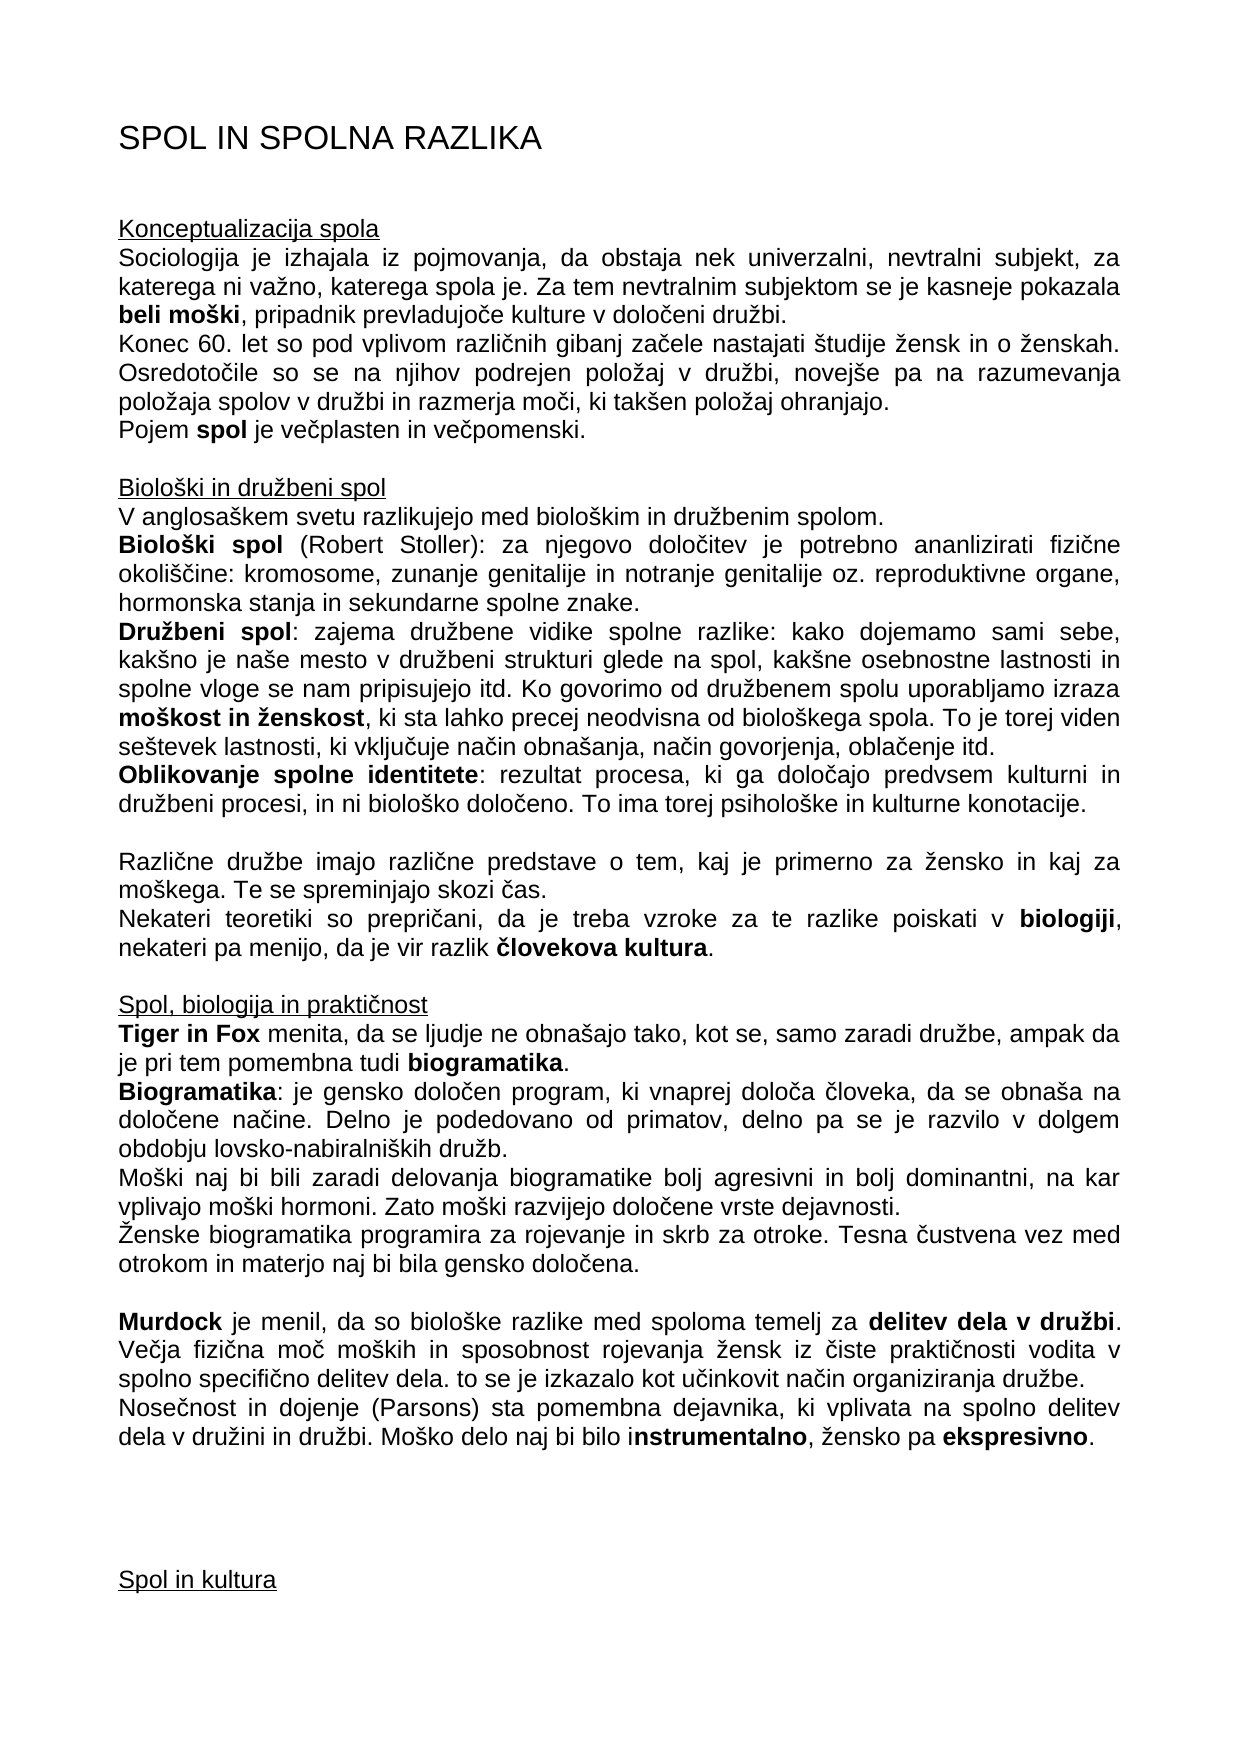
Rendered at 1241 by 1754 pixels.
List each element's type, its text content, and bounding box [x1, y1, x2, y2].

text Spol, biologija in praktičnost [118, 990, 1122, 1019]
text Tiger in Fox menita, da se ljudje ne obnašajo tako, kot se, samo zaradi družbe, ampak da je pri tem pomembna tudi biogramatika. [118, 1019, 1122, 1077]
text Biogramatika: je gensko določen program, ki vnaprej določa človeka, da se obnaša na določene načine. Delno je podedovano od primatov, delno pa se je razvilo v dolgem obdobju lovsko-nabiralniških družb. [118, 1077, 1122, 1163]
text Murdock je menil, da so biološke razlike med spoloma temelj za delitev dela v družbi. Večja fizična moč moških in sposobnost rojevanja žensk iz čiste praktičnosti vodita v spolno specifično delitev dela. to se je izkazalo kot učinkovit način organiziranja družbe. [118, 1307, 1122, 1393]
text Biološki in družbeni spol [118, 473, 1122, 502]
text Nosečnost in dojenje (Parsons) sta pomembna dejavnika, ki vplivata na spolno delitev dela v družini in družbi. Moško delo naj bi bilo instrumentalno, žensko pa ekspresivno. [118, 1393, 1122, 1450]
text Spol in kultura [118, 1565, 1122, 1594]
text Konceptualizacija spola [118, 214, 1122, 243]
text Oblikovanje spolne identitete: rezultat procesa, ki ga določajo predvsem kulturni in družbeni procesi, in ni biološko določeno. To ima torej psihološke in kulturne konotacije. [118, 760, 1122, 818]
text Različne družbe imajo različne predstave o tem, kaj je primerno za žensko in kaj za moškega. Te se spreminjajo skozi čas. [118, 847, 1122, 904]
text Pojem spol je večplasten in večpomenski. [118, 415, 1122, 444]
text V anglosaškem svetu razlikujejo med biološkim in družbenim spolom. [118, 502, 1122, 530]
text SPOL IN SPOLNA RAZLIKA [118, 118, 1122, 157]
text Moški naj bi bili zaradi delovanja biogramatike bolj agresivni in bolj dominantni, na kar vplivajo moški hormoni. Zato moški razvijejo določene vrste dejavnosti. [118, 1163, 1122, 1220]
text Družbeni spol: zajema družbene vidike spolne razlike: kako dojemamo sami sebe, kakšno je naše mesto v družbeni strukturi glede na spol, kakšne osebnostne lastnosti in spolne vloge se nam pripisujejo itd. Ko govorimo od družbenem spolu uporabljamo izraza moškost in ženskost, ki sta lahko precej neodvisna od biološkega spola. To je torej viden seštevek lastnosti, ki vključuje način obnašanja, način govorjenja, oblačenje itd. [118, 617, 1122, 760]
text Biološki spol (Robert Stoller): za njegovo določitev je potrebno ananlizirati fizične okoliščine: kromosome, zunanje genitalije in notranje genitalije oz. reproduktivne organe, hormonska stanja in sekundarne spolne znake. [118, 530, 1122, 617]
text Ženske biogramatika programira za rojevanje in skrb za otroke. Tesna čustvena vez med otrokom in materjo naj bi bila gensko določena. [118, 1220, 1122, 1278]
text Konec 60. let so pod vplivom različnih gibanj začele nastajati študije žensk in o ženskah. Osredotočile so se na njihov podrejen položaj v družbi, novejše pa na razumevanja položaja spolov v družbi in razmerja moči, ki takšen položaj ohranjajo. [118, 329, 1122, 415]
text Sociologija je izhajala iz pojmovanja, da obstaja nek univerzalni, nevtralni subjekt, za katerega ni važno, katerega spola je. Za tem nevtralnim subjektom se je kasneje pokazala beli moški, pripadnik prevladujoče kulture v določeni družbi. [118, 243, 1122, 329]
text Nekateri teoretiki so prepričani, da je treba vzroke za te razlike poiskati v biologiji, nekateri pa menijo, da je vir razlik človekova kultura. [118, 904, 1122, 962]
